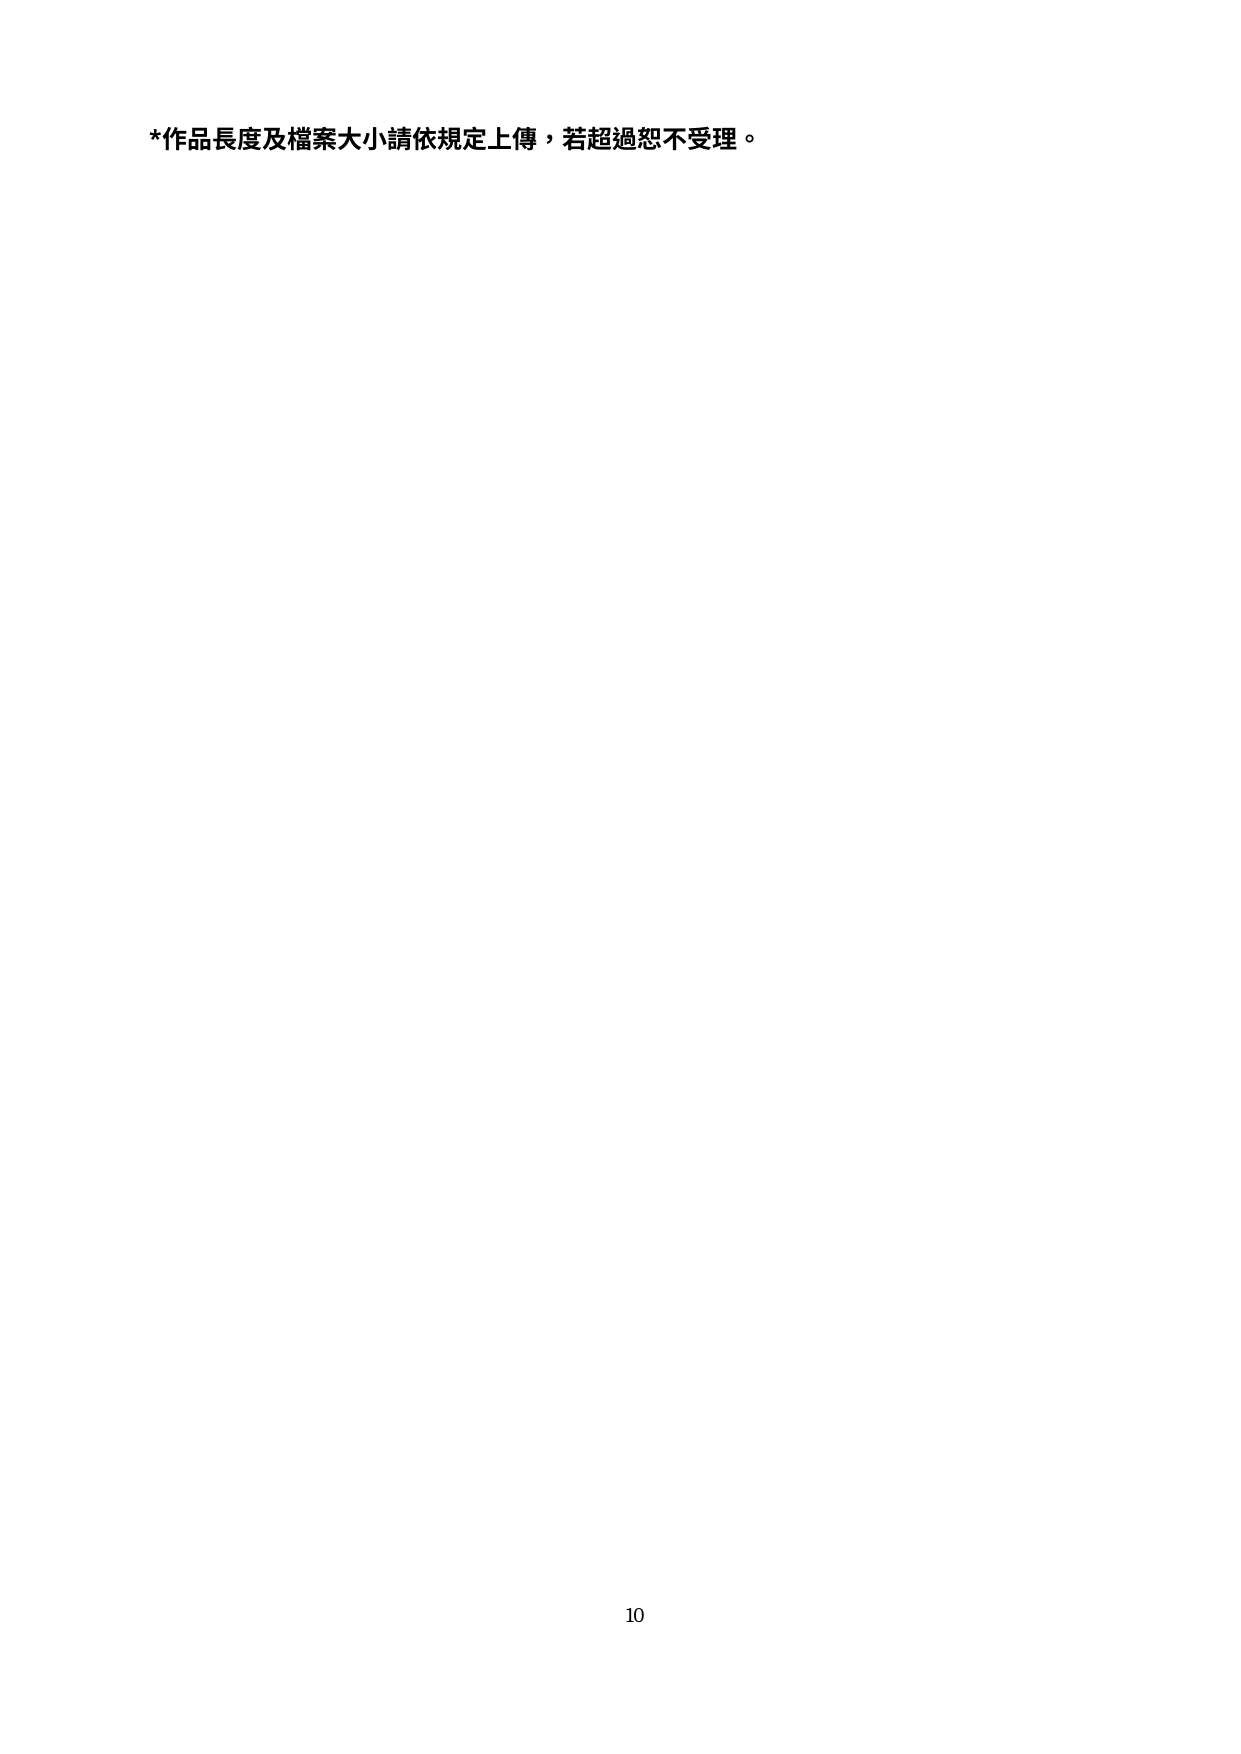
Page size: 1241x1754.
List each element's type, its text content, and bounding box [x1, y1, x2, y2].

text *作品長度及檔案大小請依規定上傳，若超過恕不受理。 [148, 96, 1122, 159]
